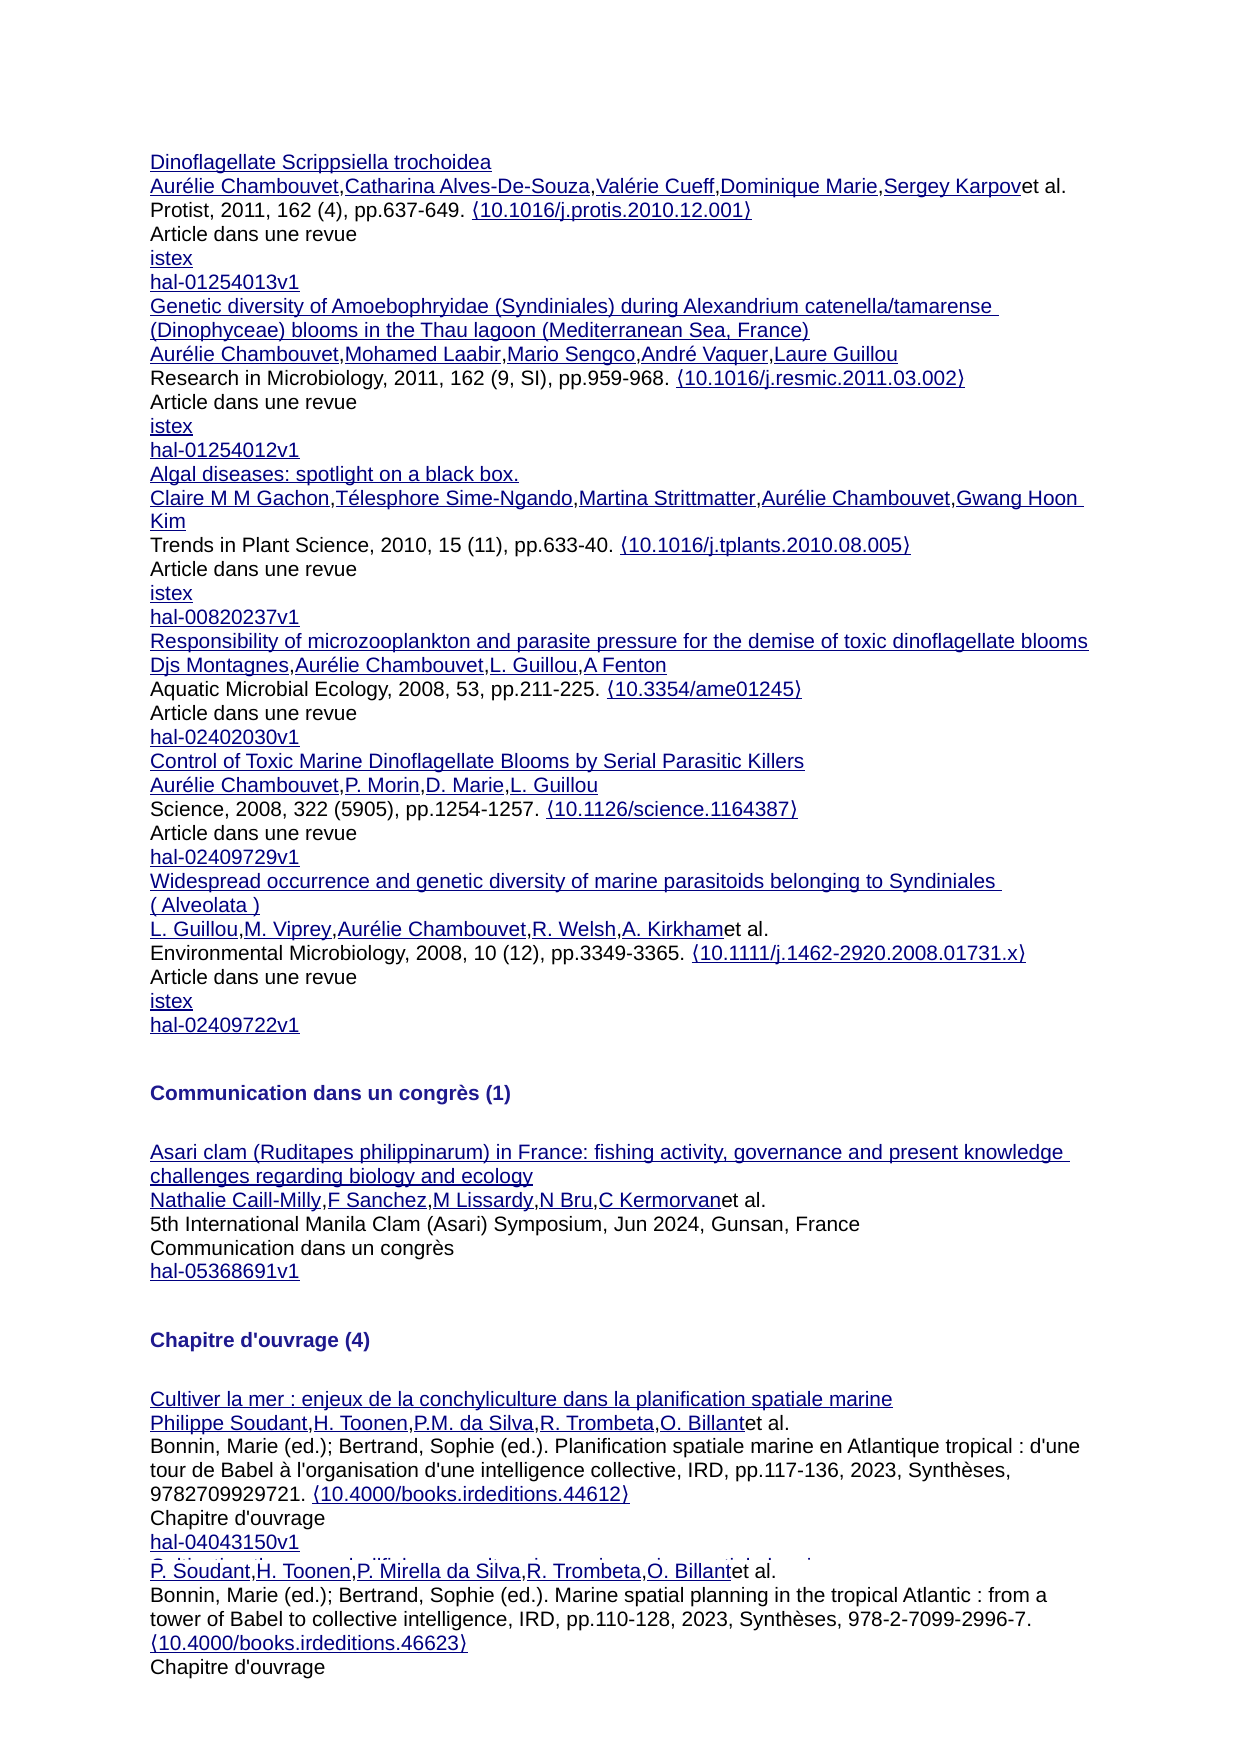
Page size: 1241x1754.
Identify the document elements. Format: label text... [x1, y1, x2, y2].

table_header Asari clam (Ruditapes philippinarum) in France: fishing activity, governance and present knowledge challenges regarding biology and ecology Nathalie Caill-Milly,F Sanchez,M Lissardy,N Bru,C Kermorvanet al. 5th International Manila Clam (Asari) Symposium, Jun 2024, Gunsan, France Communication dans un congrès hal-05368691v1 [150, 1140, 1090, 1283]
table_cell Responsibility of microzooplankton and parasite pressure for the demise of toxic dinoflagellate blooms Djs Montagnes,Aurélie Chambouvet,L. Guillou,A Fenton Aquatic Microbial Ecology, 2008, 53, pp.211-225. ⟨10.3354/ame01245⟩ Article dans une revue hal-02402030v1 [150, 629, 1090, 749]
table_cell Interplay Between the Parasite Amoebophrya sp (Alveolata) and the Cyst Formation of the Red Tide Dinoflagellate Scrippsiella trochoidea Aurélie Chambouvet,Catharina Alves-De-Souza,Valérie Cueff,Dominique Marie,Sergey Karpovet al. Protist, 2011, 162 (4), pp.637-649. ⟨10.1016/j.protis.2010.12.001⟩ Article dans une revue istex hal-01254013v1 [150, 150, 1090, 294]
subtitle Communication dans un congrès (1) [150, 1081, 1090, 1105]
table_cell Algal diseases: spotlight on a black box. Claire M M Gachon,Télesphore Sime-Ngando,Martina Strittmatter,Aurélie Chambouvet,Gwang Hoon Kim Trends in Plant Science, 2010, 15 (11), pp.633-40. ⟨10.1016/j.tplants.2010.08.005⟩ Article dans une revue istex hal-00820237v1 [150, 461, 1090, 629]
table_cell Genetic diversity of Amoebophryidae (Syndiniales) during Alexandrium catenella/tamarense (Dinophyceae) blooms in the Thau lagoon (Mediterranean Sea, France) Aurélie Chambouvet,Mohamed Laabir,Mario Sengco,André Vaquer,Laure Guillou Research in Microbiology, 2011, 162 (9, SI), pp.959-968. ⟨10.1016/j.resmic.2011.03.002⟩ Article dans une revue istex hal-01254012v1 [150, 294, 1090, 461]
subtitle Chapitre d'ouvrage (4) [150, 1328, 1090, 1352]
table_cell Widespread occurrence and genetic diversity of marine parasitoids belonging to Syndiniales ( Alveolata ) L. Guillou,M. Viprey,Aurélie Chambouvet,R. Welsh,A. Kirkhamet al. Environmental Microbiology, 2008, 10 (12), pp.3349-3365. ⟨10.1111/j.1462-2920.2008.01731.x⟩ Article dans une revue istex hal-02409722v1 [150, 869, 1090, 1036]
table_header Cultiver la mer : enjeux de la conchyliculture dans la planification spatiale marine Philippe Soudant,H. Toonen,P.M. da Silva,R. Trombeta,O. Billantet al. Bonnin, Marie (ed.); Bertrand, Sophie (ed.). Planification spatiale marine en Atlantique tropical : d'une tour de Babel à l'organisation d'une intelligence collective, IRD, pp.117-136, 2023, Synthèses, 9782709929721. ⟨10.4000/books.irdeditions.44612⟩ Chapitre d'ouvrage hal-04043150v1 [150, 1386, 1090, 1554]
table_cell Control of Toxic Marine Dinoflagellate Blooms by Serial Parasitic Killers Aurélie Chambouvet,P. Morin,D. Marie,L. Guillou Science, 2008, 322 (5905), pp.1254-1257. ⟨10.1126/science.1164387⟩ Article dans une revue hal-02409729v1 [150, 749, 1090, 869]
table_cell Cultivating the sea : shellfish aquaculture issues in marine spatial planning P. Soudant,H. Toonen,P. Mirella da Silva,R. Trombeta,O. Billantet al. Bonnin, Marie (ed.); Bertrand, Sophie (ed.). Marine spatial planning in the tropical Atlantic : from a tower of Babel to collective intelligence, IRD, pp.110-128, 2023, Synthèses, 978-2-7099-2996-7. ⟨10.4000/books.irdeditions.46623⟩ Chapitre d'ouvrage hal-04215289v1 [150, 1554, 1090, 1679]
